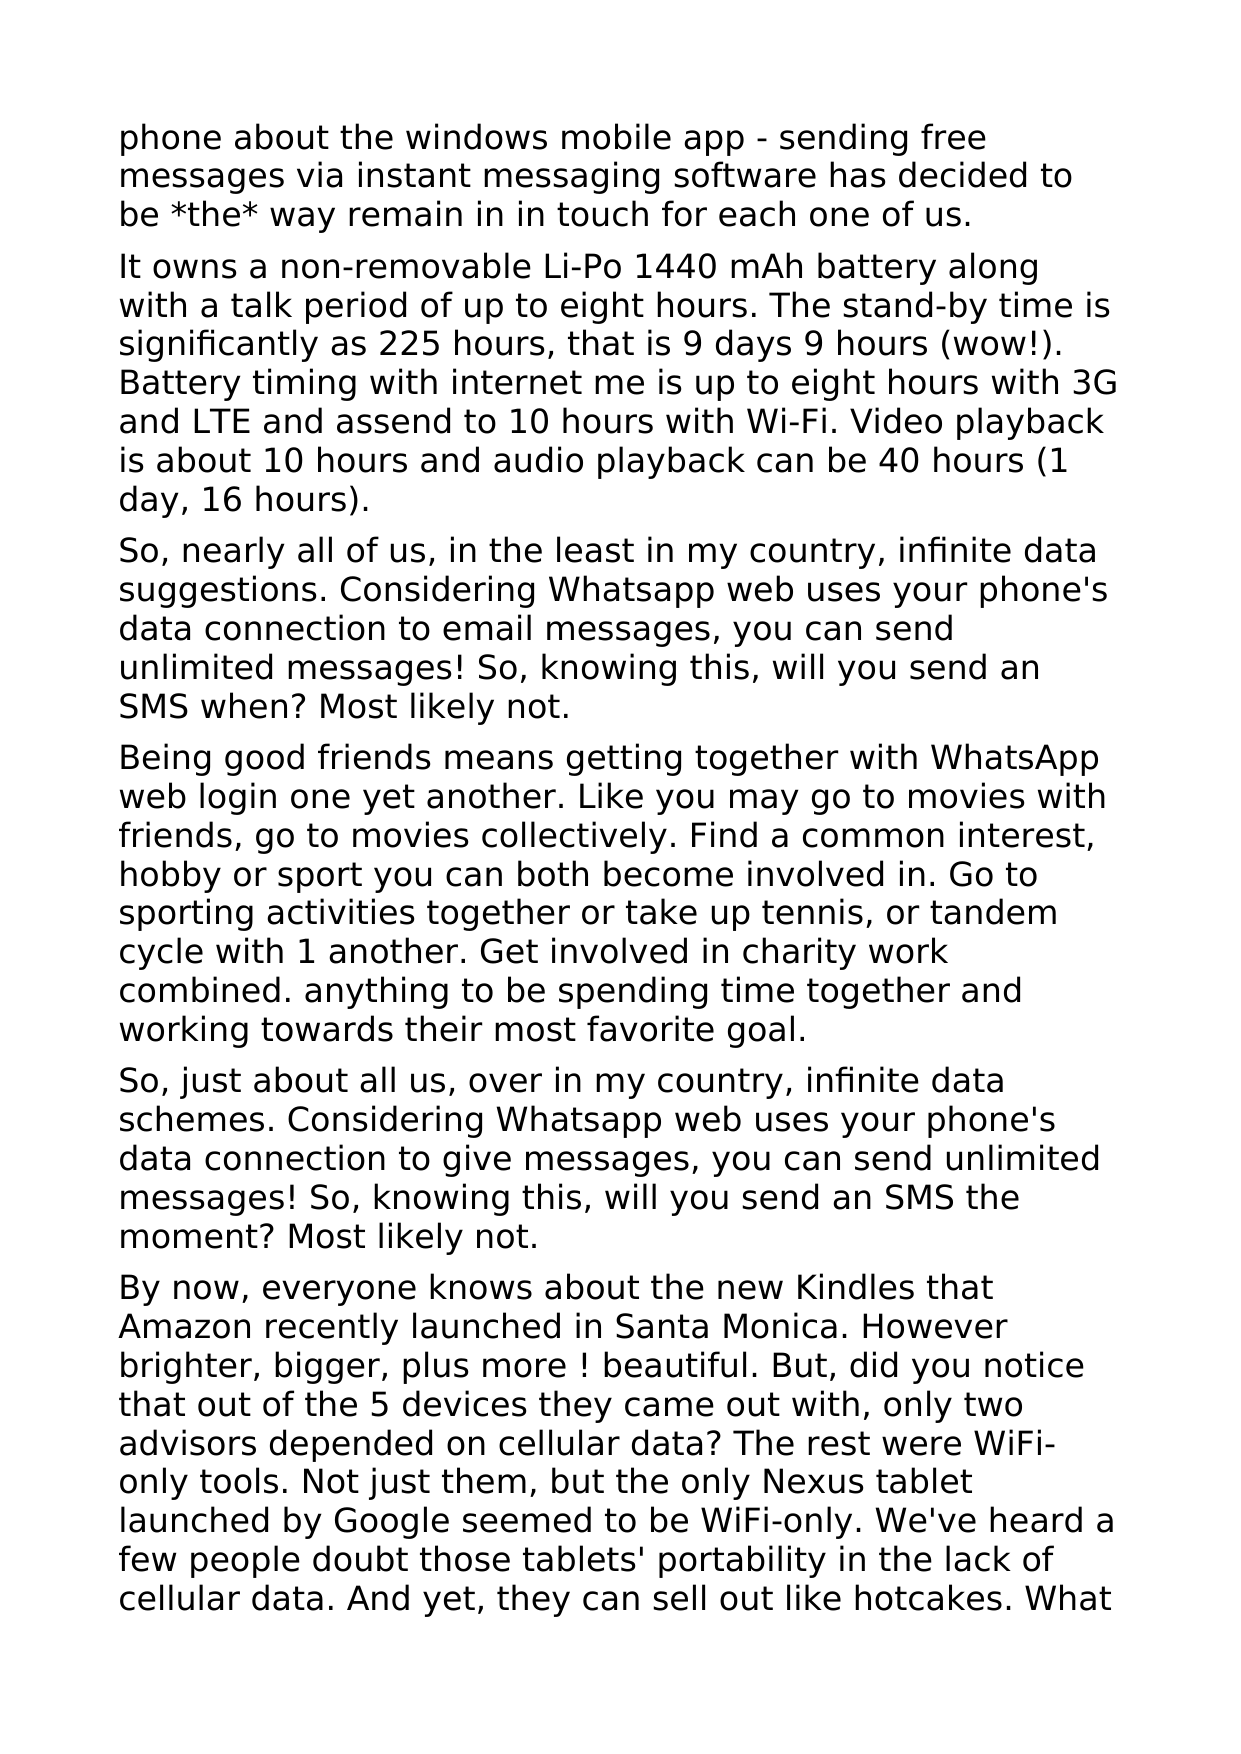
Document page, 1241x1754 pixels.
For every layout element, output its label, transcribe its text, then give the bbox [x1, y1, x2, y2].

text So, nearly all of us, in the least in my country, infinite data suggestions. Considering Whatsapp web uses your phone's data connection to email messages, you can send unlimited messages! So, knowing this, will you send an SMS when? Most likely not. [118, 532, 1122, 726]
text Being good friends means getting together with WhatsApp web login one yet another. Like you may go to movies with friends, go to movies collectively. Find a common interest, hobby or sport you can both become involved in. Go to sporting activities together or take up tennis, or tandem cycle with 1 another. Get involved in charity work combined. anything to be spending time together and working towards their most favorite goal. [118, 738, 1122, 1049]
text So, just about all us, over in my country, infinite data schemes. Considering Whatsapp web uses your phone's data connection to give messages, you can send unlimited messages! So, knowing this, will you send an SMS the moment? Most likely not. [118, 1062, 1122, 1256]
text phone about the windows mobile app - sending free messages via instant messaging software has decided to be *the* way remain in in touch for each one of us. [118, 118, 1122, 235]
text By now, everyone knows about the new Kindles that Amazon recently launched in Santa Monica. However brighter, bigger, plus more ! beautiful. But, did you notice that out of the 5 devices they came out with, only two advisors depended on cellular data? The rest were WiFi-only tools. Not just them, but the only Nexus tablet launched by Google seemed to be WiFi-only. We've heard a few people doubt those tablets' portability in the lack of cellular data. And yet, they can sell out like hotcakes. What [118, 1268, 1122, 1618]
text It owns a non-removable Li-Po 1440 mAh battery along with a talk period of up to eight hours. The stand-by time is significantly as 225 hours, that is 9 days 9 hours (wow!). Battery timing with internet me is up to eight hours with 3G and LTE and assend to 10 hours with Wi-Fi. Video playback is about 10 hours and audio playback can be 40 hours (1 day, 16 hours). [118, 247, 1122, 519]
